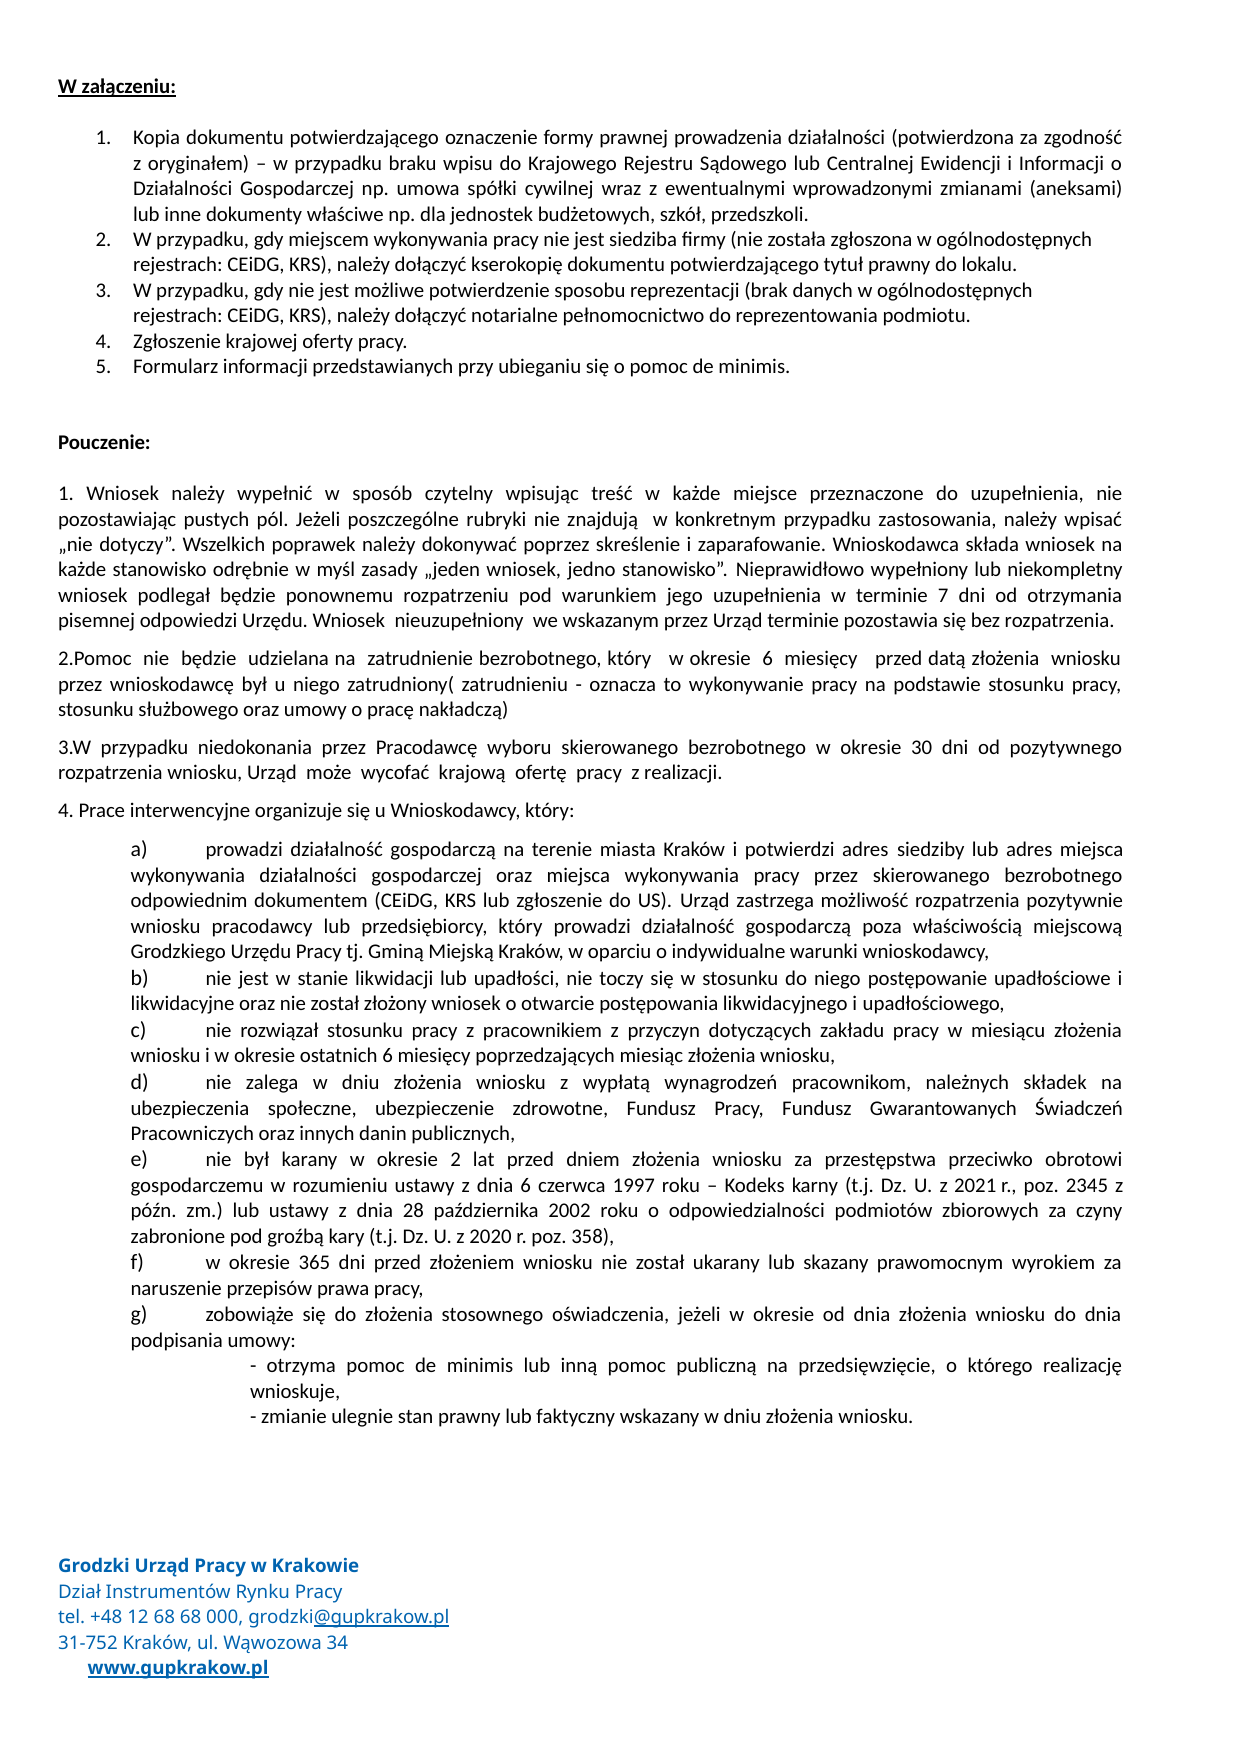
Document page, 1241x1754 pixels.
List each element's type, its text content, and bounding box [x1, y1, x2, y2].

list nie rozwiązał stosunku pracy z pracownikiem z przyczyn dotyczących zakładu pracy w miesiącu złożenia wniosku i w okresie ostatnich 6 miesięcy poprzedzających miesiąc złożenia wniosku, [130, 1016, 1123, 1068]
text 2.Pomoc nie będzie udzielana na zatrudnienie bezrobotnego, który w okresie 6 miesięcy przed datą złożenia wniosku przez wnioskodawcę był u niego zatrudniony( zatrudnieniu - oznacza to wykonywanie pracy na podstawie stosunku pracy, stosunku służbowego oraz umowy o pracę nakładczą) [58, 645, 1123, 722]
list zobowiąże się do złożenia stosownego oświadczenia, jeżeli w okresie od dnia złożenia wniosku do dnia podpisania umowy: [130, 1301, 1123, 1353]
text 1. Wniosek należy wypełnić w sposób czytelny wpisując treść w każde miejsce przeznaczone do uzupełnienia, nie pozostawiając pustych pól. Jeżeli poszczególne rubryki nie znajdują w konkretnym przypadku zastosowania, należy wpisać „nie dotyczy”. Wszelkich poprawek należy dokonywać poprzez skreślenie i zaparafowanie. Wnioskodawca składa wniosek na każde stanowisko odrębnie w myśl zasady „jeden wniosek, jedno stanowisko”. Nieprawidłowo wypełniony lub niekompletny wniosek podlegał będzie ponownemu rozpatrzeniu pod warunkiem jego uzupełnienia w terminie 7 dni od otrzymania pisemnej odpowiedzi Urzędu. Wniosek nieuzupełniony we wskazanym przez Urząd terminie pozostawia się bez rozpatrzenia. [58, 480, 1123, 633]
text W załączeniu: [58, 74, 1123, 99]
list nie był karany w okresie 2 lat przed dniem złożenia wniosku za przestępstwa przeciwko obrotowi gospodarczemu w rozumieniu ustawy z dnia 6 czerwca 1997 roku – Kodeks karny (t.j. Dz. U. z 2021 r., poz. 2345 z późn. zm.) lub ustawy z dnia 28 października 2002 roku o odpowiedzialności podmiotów zbiorowych za czyny zabronione pod groźbą kary (t.j. Dz. U. z 2020 r. poz. 358), [130, 1146, 1123, 1248]
list w okresie 365 dni przed złożeniem wniosku nie został ukarany lub skazany prawomocnym wyrokiem za naruszenie przepisów prawa pracy, [130, 1248, 1123, 1301]
list W przypadku, gdy nie jest możliwe potwierdzenie sposobu reprezentacji (brak danych w ogólnodostępnych rejestrach: CEiDG, KRS), należy dołączyć notarialne pełnomocnictwo do reprezentowania podmiotu. [95, 277, 1123, 328]
text Pouczenie: [58, 429, 1123, 455]
list W przypadku, gdy miejscem wykonywania pracy nie jest siedziba firmy (nie została zgłoszona w ogólnodostępnych rejestrach: CEiDG, KRS), należy dołączyć kserokopię dokumentu potwierdzającego tytuł prawny do lokalu. [95, 226, 1123, 277]
list Kopia dokumentu potwierdzającego oznaczenie formy prawnej prowadzenia działalności (potwierdzona za zgodność z oryginałem) – w przypadku braku wpisu do Krajowego Rejestru Sądowego lub Centralnej Ewidencji i Informacji o Działalności Gospodarczej np. umowa spółki cywilnej wraz z ewentualnymi wprowadzonymi zmianami (aneksami) lub inne dokumenty właściwe np. dla jednostek budżetowych, szkół, przedszkoli. [95, 124, 1123, 226]
list Zgłoszenie krajowej oferty pracy. [95, 328, 1123, 353]
list nie jest w stanie likwidacji lub upadłości, nie toczy się w stosunku do niego postępowanie upadłościowe i likwidacyjne oraz nie został złożony wniosek o otwarcie postępowania likwidacyjnego i upadłościowego, [130, 964, 1123, 1016]
text 3.W przypadku niedokonania przez Pracodawcę wyboru skierowanego bezrobotnego w okresie 30 dni od pozytywnego rozpatrzenia wniosku, Urząd może wycofać krajową ofertę pracy z realizacji. [58, 734, 1123, 785]
text - otrzyma pomoc de minimis lub inną pomoc publiczną na przedsięwzięcie, o którego realizację wnioskuje, [250, 1353, 1123, 1403]
list prowadzi działalność gospodarczą na terenie miasta Kraków i potwierdzi adres siedziby lub adres miejsca wykonywania działalności gospodarczej oraz miejsca wykonywania pracy przez skierowanego bezrobotnego odpowiednim dokumentem (CEiDG, KRS lub zgłoszenie do US). Urząd zastrzega możliwość rozpatrzenia pozytywnie wniosku pracodawcy lub przedsiębiorcy, który prowadzi działalność gospodarczą poza właściwością miejscową Grodzkiego Urzędu Pracy tj. Gminą Miejską Kraków, w oparciu o indywidualne warunki wnioskodawcy, [130, 836, 1123, 964]
text - zmianie ulegnie stan prawny lub faktyczny wskazany w dniu złożenia wniosku. [250, 1403, 1123, 1429]
text 4. Prace interwencyjne organizuje się u Wnioskodawcy, który: [58, 797, 1123, 823]
list nie zalega w dniu złożenia wniosku z wypłatą wynagrodzeń pracownikom, należnych składek na ubezpieczenia społeczne, ubezpieczenie zdrowotne, Fundusz Pracy, Fundusz Gwarantowanych Świadczeń Pracowniczych oraz innych danin publicznych, [130, 1068, 1123, 1146]
list Formularz informacji przedstawianych przy ubieganiu się o pomoc de minimis. [95, 353, 1123, 379]
